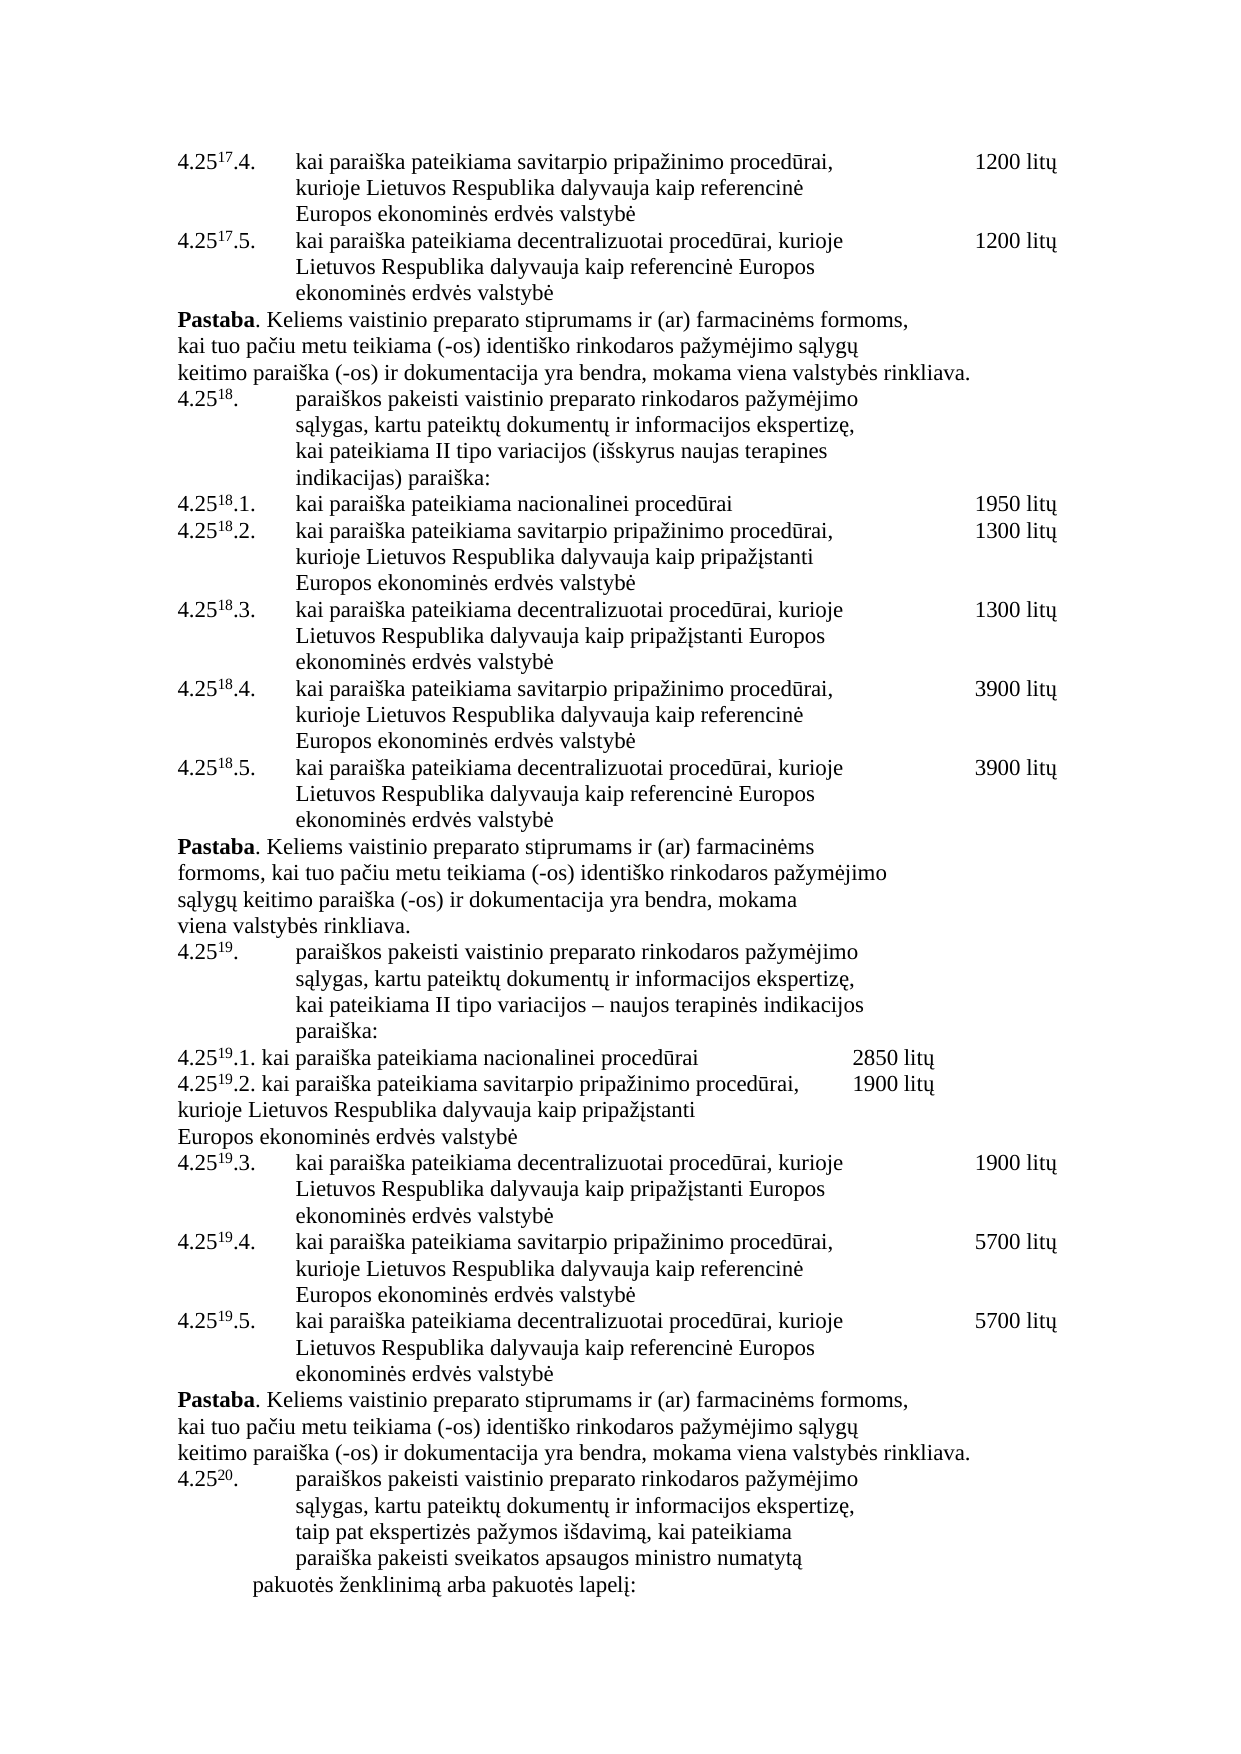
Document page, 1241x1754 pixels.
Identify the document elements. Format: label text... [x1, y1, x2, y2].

text 4.2518.1. kai paraiška pateikiama nacionalinei procedūrai 1950 litų [177, 490, 1122, 517]
text 4.2519.2. kai paraiška pateikiama savitarpio pripažinimo procedūrai, 1900 litų [177, 1070, 1122, 1096]
text 4.2518.4. kai paraiška pateikiama savitarpio pripažinimo procedūrai, 3900 litų [177, 675, 1122, 701]
text kurioje Lietuvos Respublika dalyvauja kaip pripažįstanti [177, 1096, 1122, 1123]
text Pastaba. Keliems vaistinio preparato stiprumams ir (ar) farmacinėms formoms, [177, 1386, 1122, 1413]
text sąlygas, kartu pateiktų dokumentų ir informacijos ekspertizę, [177, 965, 1122, 991]
text ekonominės erdvės valstybė [177, 1360, 1122, 1386]
text ekonominės erdvės valstybė [177, 648, 1122, 675]
text 4.2519.3. kai paraiška pateikiama decentralizuotai procedūrai, kurioje 1900 litų [177, 1149, 1122, 1176]
text kurioje Lietuvos Respublika dalyvauja kaip referencinė [177, 174, 1122, 200]
text Lietuvos Respublika dalyvauja kaip referencinė Europos [177, 1334, 1122, 1360]
text Lietuvos Respublika dalyvauja kaip referencinė Europos [177, 253, 1122, 279]
text paraiška: [177, 1017, 1122, 1044]
text Lietuvos Respublika dalyvauja kaip pripažįstanti Europos [177, 622, 1122, 648]
text taip pat ekspertizės pažymos išdavimą, kai pateikiama [177, 1518, 1122, 1544]
text formoms, kai tuo pačiu metu teikiama (-os) identiško rinkodaros pažymėjimo [177, 859, 1122, 886]
text Lietuvos Respublika dalyvauja kaip referencinė Europos [177, 780, 1122, 807]
text 4.2518.5. kai paraiška pateikiama decentralizuotai procedūrai, kurioje 3900 litų [177, 754, 1122, 780]
text keitimo paraiška (-os) ir dokumentacija yra bendra, mokama viena valstybės rinkliava. [177, 358, 1122, 385]
text 4.2517.4. kai paraiška pateikiama savitarpio pripažinimo procedūrai, 1200 litų [177, 148, 1122, 174]
text paraiška pakeisti sveikatos apsaugos ministro numatytą [177, 1544, 1122, 1571]
text 4.2518.3. kai paraiška pateikiama decentralizuotai procedūrai, kurioje 1300 litų [177, 596, 1122, 622]
text Europos ekonominės erdvės valstybė [177, 569, 1122, 596]
text Europos ekonominės erdvės valstybė [177, 1281, 1122, 1307]
text Lietuvos Respublika dalyvauja kaip pripažįstanti Europos [177, 1176, 1122, 1202]
text Pastaba. Keliems vaistinio preparato stiprumams ir (ar) farmacinėms [177, 833, 1122, 859]
text Pastaba. Keliems vaistinio preparato stiprumams ir (ar) farmacinėms formoms, [177, 306, 1122, 332]
text sąlygų keitimo paraiška (-os) ir dokumentacija yra bendra, mokama [177, 886, 1122, 912]
text Europos ekonominės erdvės valstybė [177, 200, 1122, 227]
text kai tuo pačiu metu teikiama (-os) identiško rinkodaros pažymėjimo sąlygų [177, 1413, 1122, 1439]
text 4.2519.5. kai paraiška pateikiama decentralizuotai procedūrai, kurioje 5700 litų [177, 1307, 1122, 1334]
text ekonominės erdvės valstybė [177, 807, 1122, 833]
text sąlygas, kartu pateiktų dokumentų ir informacijos ekspertizę, [177, 411, 1122, 438]
text sąlygas, kartu pateiktų dokumentų ir informacijos ekspertizę, [177, 1492, 1122, 1518]
text pakuotės ženklinimą arba pakuotės lapelį: [177, 1571, 1122, 1597]
text viena valstybės rinkliava. [177, 912, 1122, 938]
text kai pateikiama II tipo variacijos (išskyrus naujas terapines [177, 438, 1122, 464]
text Europos ekonominės erdvės valstybė [177, 1123, 1122, 1149]
text ekonominės erdvės valstybė [177, 1202, 1122, 1228]
text kurioje Lietuvos Respublika dalyvauja kaip referencinė [177, 1254, 1122, 1281]
text kurioje Lietuvos Respublika dalyvauja kaip pripažįstanti [177, 543, 1122, 569]
text 4.2520. paraiškos pakeisti vaistinio preparato rinkodaros pažymėjimo [177, 1465, 1122, 1492]
text kai tuo pačiu metu teikiama (-os) identiško rinkodaros pažymėjimo sąlygų [177, 332, 1122, 358]
text 4.2518.2. kai paraiška pateikiama savitarpio pripažinimo procedūrai, 1300 litų [177, 517, 1122, 543]
text ekonominės erdvės valstybė [177, 279, 1122, 306]
text indikacijas) paraiška: [177, 464, 1122, 490]
text 4.2517.5. kai paraiška pateikiama decentralizuotai procedūrai, kurioje 1200 litų [177, 227, 1122, 253]
text 4.2519. paraiškos pakeisti vaistinio preparato rinkodaros pažymėjimo [177, 938, 1122, 965]
text kurioje Lietuvos Respublika dalyvauja kaip referencinė [177, 701, 1122, 727]
text kai pateikiama II tipo variacijos – naujos terapinės indikacijos [177, 991, 1122, 1017]
text Europos ekonominės erdvės valstybė [177, 727, 1122, 754]
text 4.2519.1. kai paraiška pateikiama nacionalinei procedūrai 2850 litų [177, 1044, 1122, 1070]
text keitimo paraiška (-os) ir dokumentacija yra bendra, mokama viena valstybės rinkliava. [177, 1439, 1122, 1465]
text 4.2519.4. kai paraiška pateikiama savitarpio pripažinimo procedūrai, 5700 litų [177, 1228, 1122, 1254]
text 4.2518. paraiškos pakeisti vaistinio preparato rinkodaros pažymėjimo [177, 385, 1122, 411]
